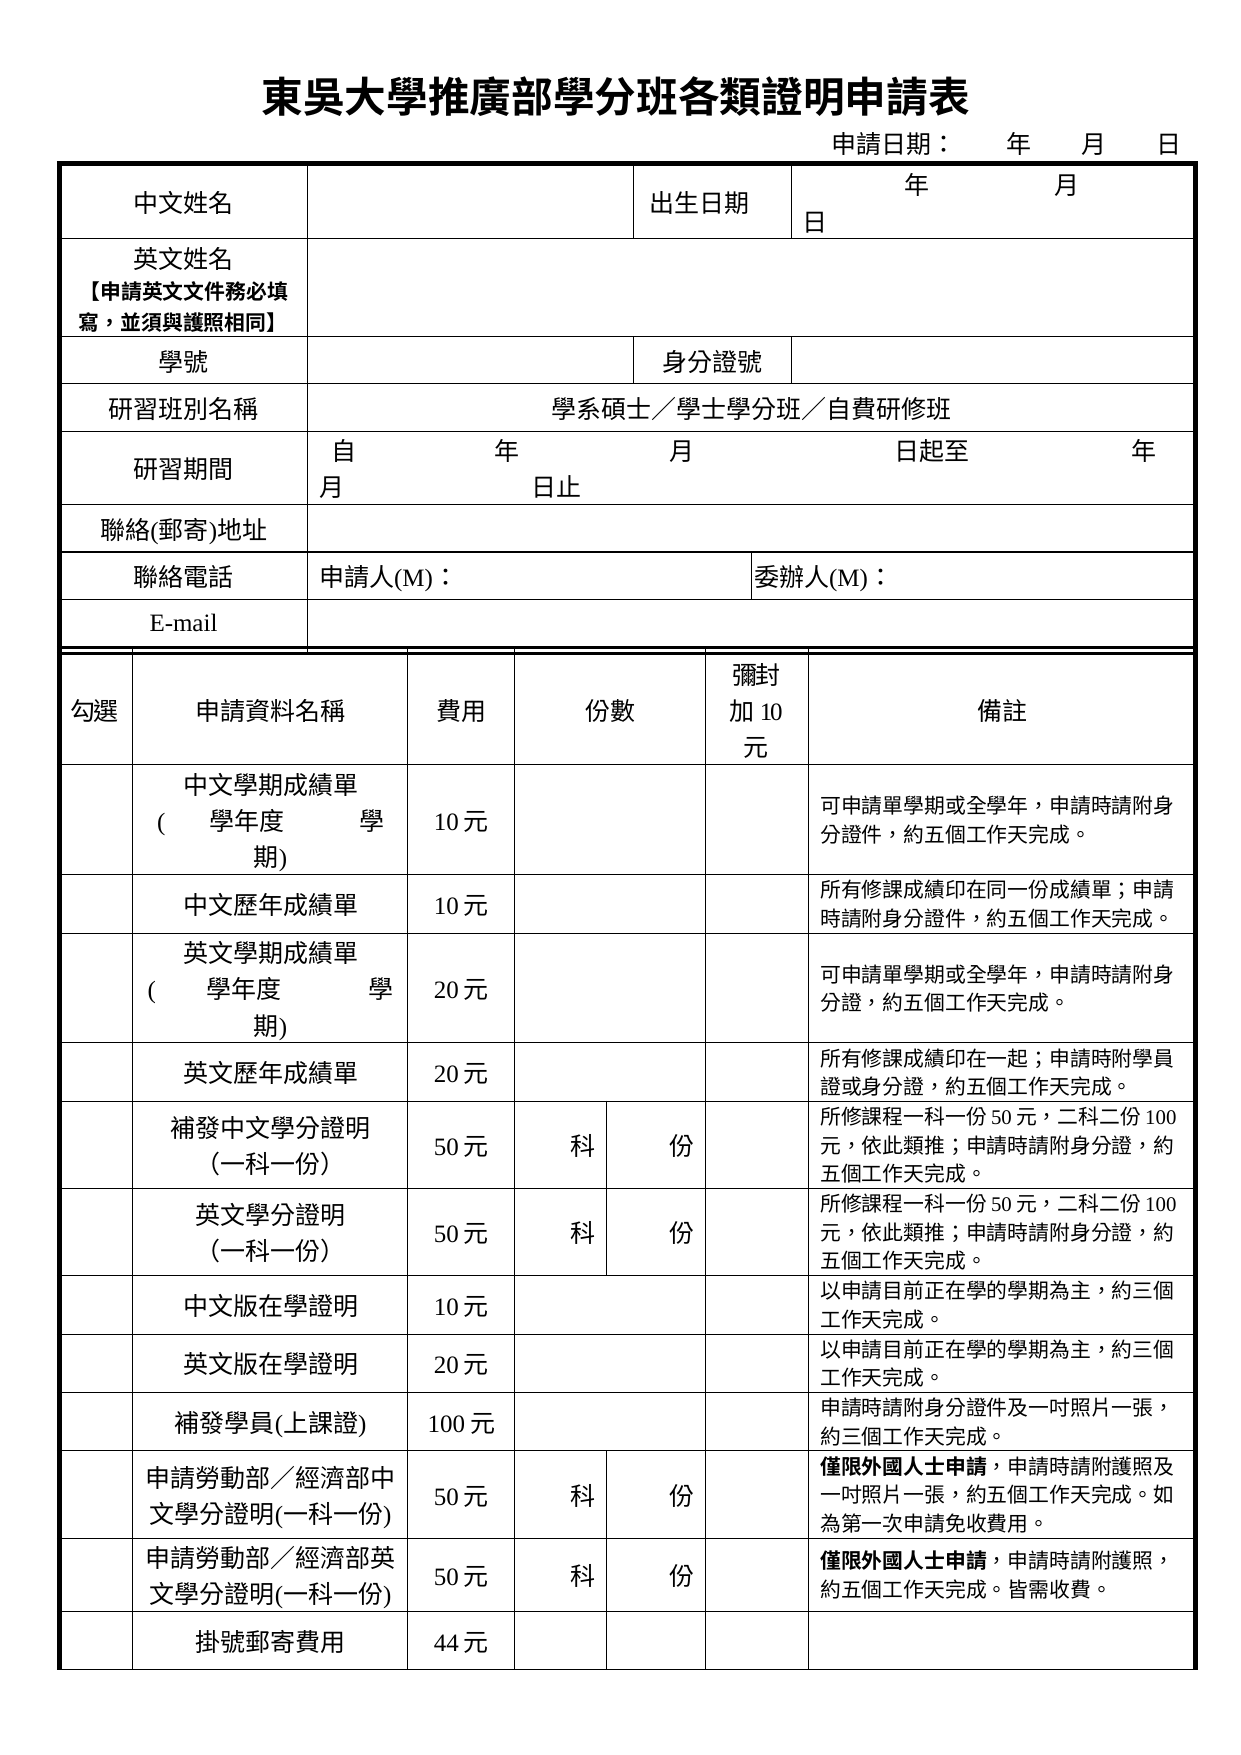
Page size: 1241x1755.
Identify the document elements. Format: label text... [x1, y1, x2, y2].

table_cell [515, 1276, 705, 1333]
table_cell [62, 1393, 132, 1450]
table_cell [809, 1612, 1193, 1669]
table_cell [515, 1043, 705, 1101]
table_cell 研習期間 [62, 432, 307, 504]
table_cell [62, 765, 132, 874]
table_cell 所有修課成績印在一起；申請時附學員證或身分證，約五個工作天完成。 [809, 1043, 1193, 1101]
table_cell [706, 765, 808, 874]
table_cell [308, 239, 1193, 336]
table_cell 申請勞動部／經濟部中文學分證明(一科一份) [133, 1451, 407, 1537]
table_cell 申請人(M)： [308, 553, 751, 599]
table_cell 申請資料名稱 [133, 655, 407, 764]
table_cell [792, 337, 1193, 383]
table_cell [62, 1102, 132, 1188]
text 東吳大學推廣部學分班各類證明申請表 [59, 64, 1181, 125]
table_cell [62, 1612, 132, 1669]
table_cell 申請勞動部／經濟部英文學分證明(一科一份) [133, 1539, 407, 1611]
table_cell 份 [607, 1189, 705, 1275]
table_cell [308, 600, 1193, 646]
table_cell [607, 1612, 705, 1669]
table_cell [515, 765, 705, 874]
table_cell 10元 [408, 765, 514, 874]
table_cell 50元 [408, 1102, 514, 1188]
table_cell [706, 1393, 808, 1450]
table_cell [515, 875, 705, 932]
table_cell 英文學期成績單 ( 學年度 學期) [133, 934, 407, 1042]
table_cell [706, 1612, 808, 1669]
table_cell [62, 1043, 132, 1101]
table_cell 50元 [408, 1451, 514, 1537]
table_cell [62, 875, 132, 932]
table_cell 申請時請附身分證件及一吋照片一張，約三個工作天完成。 [809, 1393, 1193, 1450]
table_cell 委辦人(M)： [752, 553, 1193, 599]
table_cell 所修課程一科一份50元，二科二份100元，依此類推；申請時請附身分證，約五個工作天完成。 [809, 1102, 1193, 1188]
table_cell [706, 1102, 808, 1188]
table_cell 僅限外國人士申請，申請時請附護照，約五個工作天完成。皆需收費。 [809, 1539, 1193, 1611]
table_cell 補發中文學分證明 （一科一份） [133, 1102, 407, 1188]
table_cell [62, 1539, 132, 1611]
table_cell 100元 [408, 1393, 514, 1450]
table_cell 份 [607, 1539, 705, 1611]
table_cell [706, 875, 808, 932]
table_cell [706, 1539, 808, 1611]
table_cell 中文歷年成績單 [133, 875, 407, 932]
table_cell 中文版在學證明 [133, 1276, 407, 1333]
table_cell [706, 1451, 808, 1537]
table_cell [706, 934, 808, 1042]
table_cell 份數 [515, 655, 705, 764]
table_cell 英文版在學證明 [133, 1335, 407, 1392]
table_cell 掛號郵寄費用 [133, 1612, 407, 1669]
table_cell 份 [607, 1102, 705, 1188]
table_cell 彌封 加10元 [706, 655, 808, 764]
table_cell 中文學期成績單 ( 學年度 學期) [133, 765, 407, 874]
table_cell 10元 [408, 1276, 514, 1333]
table_cell 可申請單學期或全學年，申請時請附身分證，約五個工作天完成。 [809, 934, 1193, 1042]
table_cell 份 [607, 1451, 705, 1537]
table_cell 聯絡電話 [62, 553, 307, 599]
table_cell 科 [515, 1451, 606, 1537]
table_cell 20元 [408, 934, 514, 1042]
table_cell 僅限外國人士申請，申請時請附護照及一吋照片一張，約五個工作天完成。如為第一次申請免收費用。 [809, 1451, 1193, 1537]
table_cell [706, 1043, 808, 1101]
table_cell 10元 [408, 875, 514, 932]
table_cell [62, 1451, 132, 1537]
table_cell [706, 1335, 808, 1392]
table_cell 研習班別名稱 [62, 384, 307, 431]
table_cell 英文姓名 【申請英文文件務必填寫，並須與護照相同】 [62, 239, 307, 336]
table_cell 身分證號 [634, 337, 791, 383]
table_cell 科 [515, 1102, 606, 1188]
table_cell 50元 [408, 1539, 514, 1611]
table_cell [515, 1612, 606, 1669]
table_header 中文姓名 [62, 166, 307, 238]
table_cell 英文歷年成績單 [133, 1043, 407, 1101]
table_cell [62, 934, 132, 1042]
table_header 出生日期 [634, 166, 791, 238]
table_cell 英文學分證明 （一科一份） [133, 1189, 407, 1275]
table_cell 20元 [408, 1043, 514, 1101]
table_cell 學系碩士／學士學分班／自費研修班 [308, 384, 1193, 431]
table_cell 勾選 [62, 655, 132, 764]
table_cell [515, 1335, 705, 1392]
table_cell 學號 [62, 337, 307, 383]
table_cell 以申請目前正在學的學期為主，約三個工作天完成。 [809, 1335, 1193, 1392]
table_cell [62, 1276, 132, 1333]
table_cell 50元 [408, 1189, 514, 1275]
table_cell [515, 934, 705, 1042]
table_cell [515, 1393, 705, 1450]
table_cell [706, 1276, 808, 1333]
table_cell [62, 1335, 132, 1392]
table_cell 可申請單學期或全學年，申請時請附身分證件，約五個工作天完成。 [809, 765, 1193, 874]
table_cell 補發學員(上課證) [133, 1393, 407, 1450]
table_header [308, 166, 633, 238]
table_cell [62, 1189, 132, 1275]
table_cell 自 年 月 日起至 年 月 日止 [308, 432, 1193, 504]
table_cell [308, 505, 1193, 551]
table_header 年 月 日 [792, 166, 1193, 238]
table_cell 所修課程一科一份50元，二科二份100元，依此類推；申請時請附身分證，約五個工作天完成。 [809, 1189, 1193, 1275]
text 申請日期： 年 月 日 [59, 125, 1181, 161]
table_cell 費用 [408, 655, 514, 764]
table_cell 以申請目前正在學的學期為主，約三個工作天完成。 [809, 1276, 1193, 1333]
table_cell 科 [515, 1539, 606, 1611]
table_cell 聯絡(郵寄)地址 [62, 505, 307, 551]
table_cell 所有修課成績印在同一份成績單；申請時請附身分證件，約五個工作天完成。 [809, 875, 1193, 932]
table_cell 20元 [408, 1335, 514, 1392]
table_cell [706, 1189, 808, 1275]
table_cell E-mail [62, 600, 307, 646]
table_cell [308, 337, 633, 383]
table_cell 44元 [408, 1612, 514, 1669]
table_cell 科 [515, 1189, 606, 1275]
table_cell 備註 [809, 655, 1193, 764]
